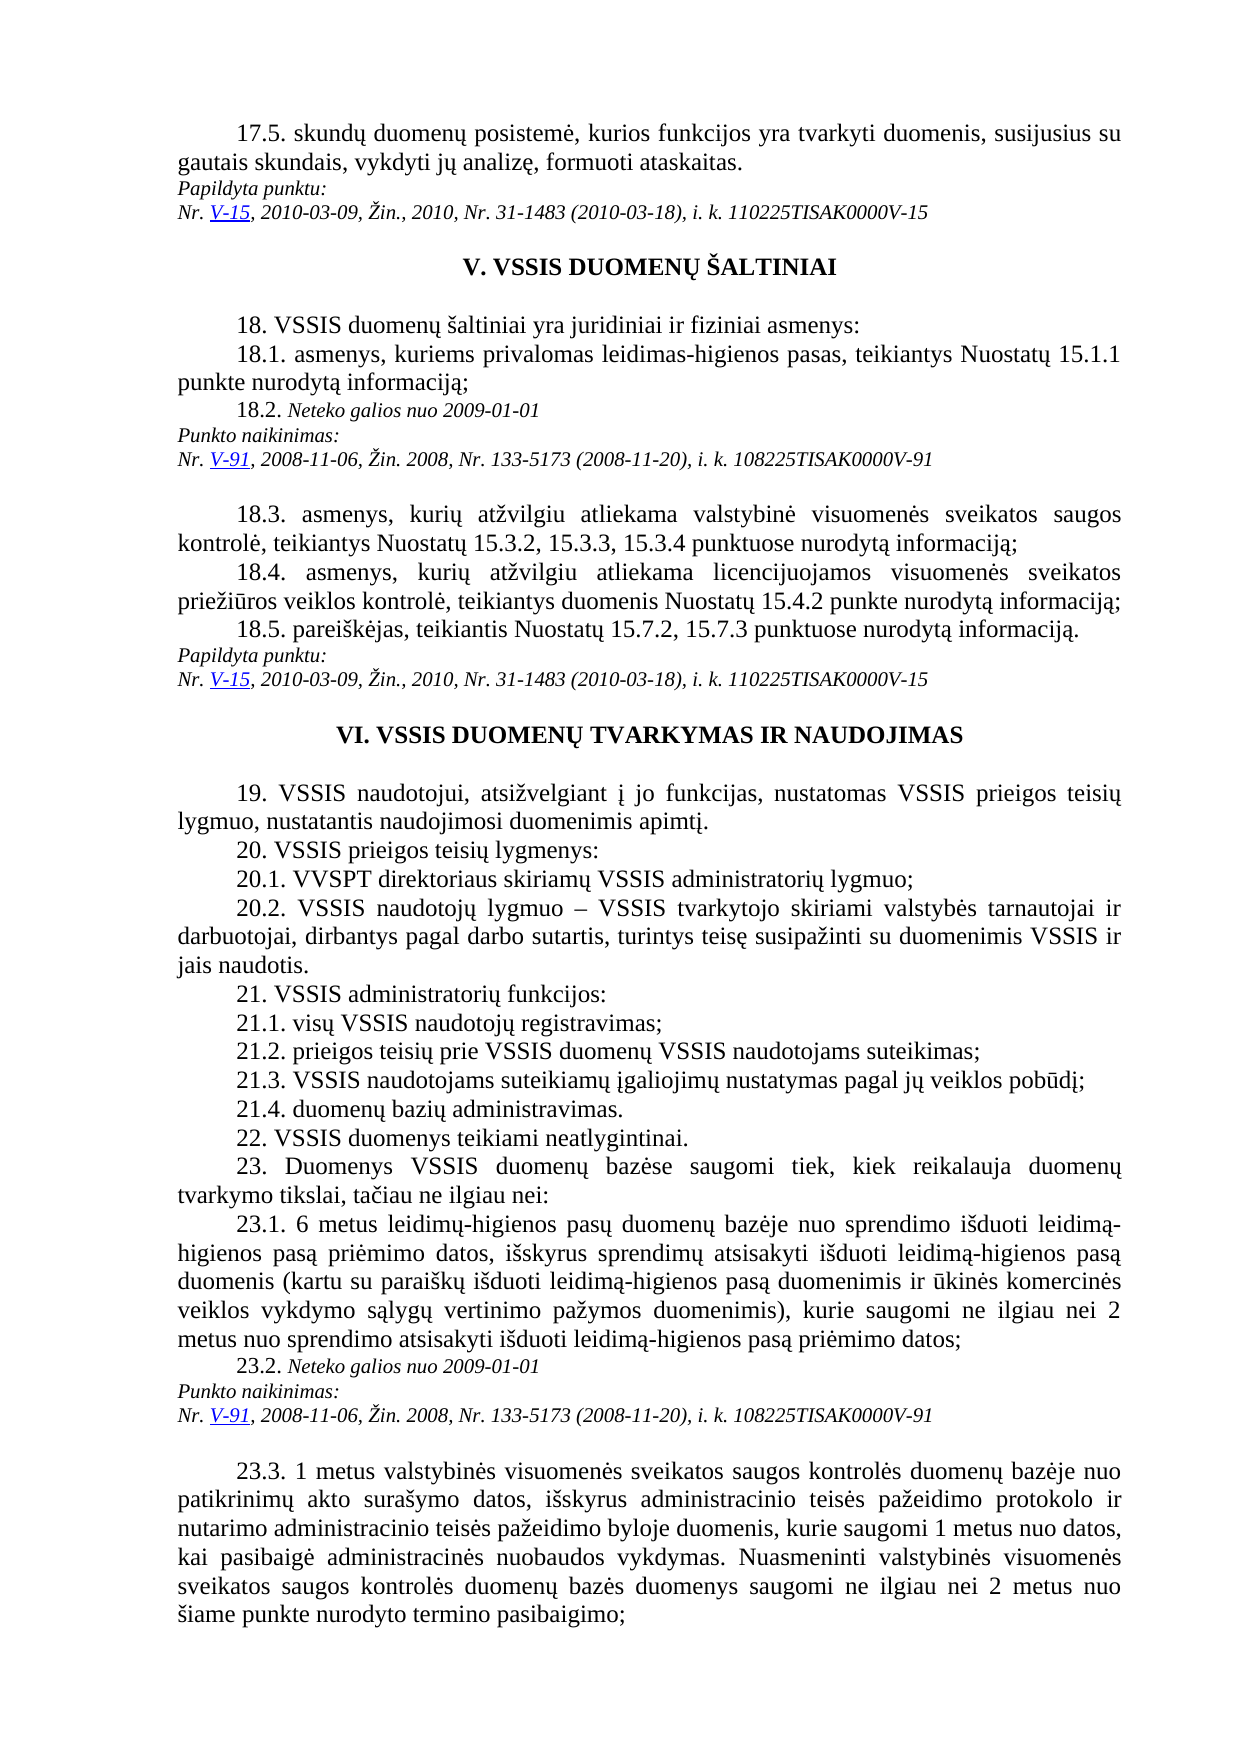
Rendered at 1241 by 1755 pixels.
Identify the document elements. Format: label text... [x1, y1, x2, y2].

text VI. VSSIS DUOMENŲ TVARKYMAS IR NAUDOJIMAS [177, 720, 1122, 749]
text V. VSSIS DUOMENŲ ŠALTINIAI [177, 252, 1122, 281]
text 17.5. skundų duomenų posistemė, kurios funkcijos yra tvarkyti duomenis, susijusius su gautais skundais, vykdyti jų analizę, formuoti ataskaitas. [177, 118, 1122, 176]
text 20.2. VSSIS naudotojų lygmuo – VSSIS tvarkytojo skiriami valstybės tarnautojai ir darbuotojai, dirbantys pagal darbo sutartis, turintys teisę susipažinti su duomenimis VSSIS ir jais naudotis. [177, 893, 1122, 979]
text 22. VSSIS duomenys teikiami neatlygintinai. [177, 1123, 1122, 1151]
text 21.3. VSSIS naudotojams suteikiamų įgaliojimų nustatymas pagal jų veiklos pobūdį; [177, 1065, 1122, 1094]
text 20.1. VVSPT direktoriaus skiriamų VSSIS administratorių lygmuo; [177, 864, 1122, 893]
text 21.2. prieigos teisių prie VSSIS duomenų VSSIS naudotojams suteikimas; [177, 1036, 1122, 1065]
text Nr. V-15, 2010-03-09, Žin., 2010, Nr. 31-1483 (2010-03-18), i. k. 110225TISAK0000V-15 [177, 200, 1122, 224]
text Papildyta punktu: [177, 176, 1122, 200]
text 21.4. duomenų bazių administravimas. [177, 1094, 1122, 1123]
text Punkto naikinimas: [177, 423, 1122, 447]
text Papildyta punktu: [177, 643, 1122, 667]
text 18.5. pareiškėjas, teikiantis Nuostatų 15.7.2, 15.7.3 punktuose nurodytą informaciją. [177, 614, 1122, 643]
text 18.4. asmenys, kurių atžvilgiu atliekama licencijuojamos visuomenės sveikatos priežiūros veiklos kontrolė, teikiantys duomenis Nuostatų 15.4.2 punkte nurodytą informaciją; [177, 557, 1122, 614]
text 18.3. asmenys, kurių atžvilgiu atliekama valstybinė visuomenės sveikatos saugos kontrolė, teikiantys Nuostatų 15.3.2, 15.3.3, 15.3.4 punktuose nurodytą informaciją; [177, 499, 1122, 557]
text 18.2. Neteko galios nuo 2009-01-01 [177, 396, 1122, 423]
text Punkto naikinimas: [177, 1379, 1122, 1403]
text 18.1. asmenys, kuriems privalomas leidimas-higienos pasas, teikiantys Nuostatų 15.1.1 punkte nurodytą informaciją; [177, 339, 1122, 396]
text 18. VSSIS duomenų šaltiniai yra juridiniai ir fiziniai asmenys: [177, 310, 1122, 339]
text Nr. V-91, 2008-11-06, Žin. 2008, Nr. 133-5173 (2008-11-20), i. k. 108225TISAK0000V-91 [177, 1403, 1122, 1427]
text 23.3. 1 metus valstybinės visuomenės sveikatos saugos kontrolės duomenų bazėje nuo patikrinimų akto surašymo datos, išskyrus administracinio teisės pažeidimo protokolo ir nutarimo administracinio teisės pažeidimo byloje duomenis, kurie saugomi 1 metus nuo datos, kai pasibaigė administracinės nuobaudos vykdymas. Nuasmeninti valstybinės visuomenės sveikatos saugos kontrolės duomenų bazės duomenys saugomi ne ilgiau nei 2 metus nuo šiame punkte nurodyto termino pasibaigimo; [177, 1456, 1122, 1628]
text Nr. V-15, 2010-03-09, Žin., 2010, Nr. 31-1483 (2010-03-18), i. k. 110225TISAK0000V-15 [177, 667, 1122, 691]
text 21. VSSIS administratorių funkcijos: [177, 979, 1122, 1008]
text Nr. V-91, 2008-11-06, Žin. 2008, Nr. 133-5173 (2008-11-20), i. k. 108225TISAK0000V-91 [177, 447, 1122, 471]
text 23.1. 6 metus leidimų-higienos pasų duomenų bazėje nuo sprendimo išduoti leidimą-higienos pasą priėmimo datos, išskyrus sprendimų atsisakyti išduoti leidimą-higienos pasą duomenis (kartu su paraiškų išduoti leidimą-higienos pasą duomenimis ir ūkinės komercinės veiklos vykdymo sąlygų vertinimo pažymos duomenimis), kurie saugomi ne ilgiau nei 2 metus nuo sprendimo atsisakyti išduoti leidimą-higienos pasą priėmimo datos; [177, 1209, 1122, 1353]
text 19. VSSIS naudotojui, atsižvelgiant į jo funkcijas, nustatomas VSSIS prieigos teisių lygmuo, nustatantis naudojimosi duomenimis apimtį. [177, 778, 1122, 835]
text 21.1. visų VSSIS naudotojų registravimas; [177, 1008, 1122, 1036]
text 23. Duomenys VSSIS duomenų bazėse saugomi tiek, kiek reikalauja duomenų tvarkymo tikslai, tačiau ne ilgiau nei: [177, 1151, 1122, 1209]
text 20. VSSIS prieigos teisių lygmenys: [177, 835, 1122, 864]
text 23.2. Neteko galios nuo 2009-01-01 [177, 1353, 1122, 1379]
